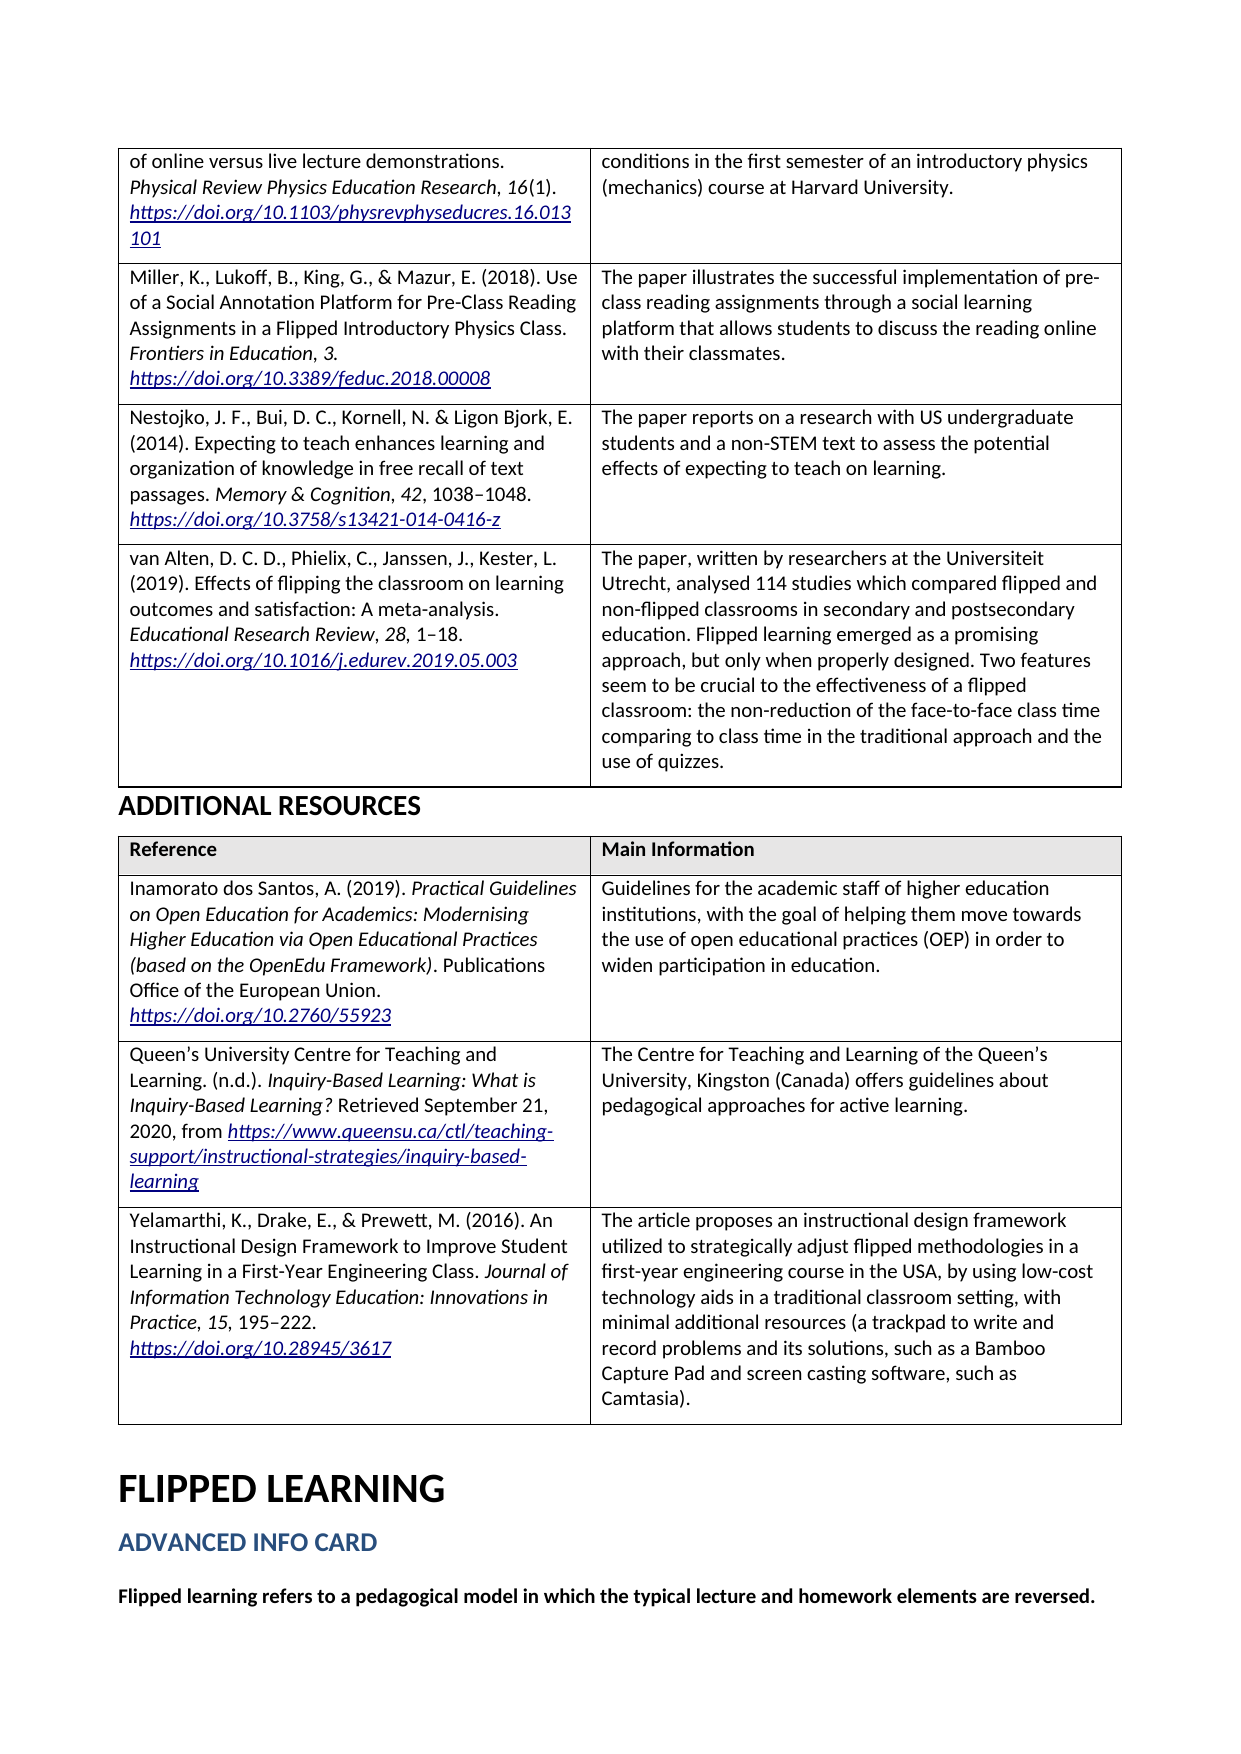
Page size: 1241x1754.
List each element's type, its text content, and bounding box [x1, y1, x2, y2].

table_cell van Alten, D. C. D., Phielix, C., Janssen, J., Kester, L. (2019). Effects of flipping the classroom on learning outcomes and satisfaction: A meta-analysis. Educational Research Review, 28, 1–18. https://doi.org/10.1016/j.edurev.2019.05.003 [119, 545, 590, 786]
text FLIPPED LEARNING [118, 1462, 1122, 1513]
table_cell Miller, K., Lukoff, B., King, G., & Mazur, E. (2018). Use of a Social Annotation Platform for Pre-Class Reading Assignments in a Flipped Introductory Physics Class. Frontiers in Education, 3. https://doi.org/10.3389/feduc.2018.00008 [119, 264, 590, 403]
table_cell The paper reports on a research with US undergraduate students and a non-STEM text to assess the potential effects of expecting to teach on learning. [591, 405, 1121, 544]
text Additional resources [118, 788, 1122, 823]
text Flipped learning refers to a pedagogical model in which the typical lecture and homework elements are reversed. [118, 1583, 1122, 1609]
table_cell Yelamarthi, K., Drake, E., & Prewett, M. (2016). An Instructional Design Framework to Improve Student Learning in a First-Year Engineering Class. Journal of Information Technology Education: Innovations in Practice, 15, 195–222. https://doi.org/10.28945/3617 [119, 1208, 590, 1423]
table_header Reference [119, 837, 590, 874]
table_cell Inamorato dos Santos, A. (2019). Practical Guidelines on Open Education for Academics: Modernising Higher Education via Open Educational Practices (based on the OpenEdu Framework). Publications Office of the European Union. https://doi.org/10.2760/55923 [119, 876, 590, 1041]
table_cell The Centre for Teaching and Learning of the Queen’s University, Kingston (Canada) offers guidelines about pedagogical approaches for active learning. [591, 1042, 1121, 1207]
table_header Main Information [591, 837, 1121, 874]
text ADVANCED INFO CARD [118, 1525, 1122, 1558]
table_cell conditions in the first semester of an introductory physics (mechanics) course at Harvard University. [591, 149, 1121, 263]
table_cell The paper illustrates the successful implementation of pre-class reading assignments through a social learning platform that allows students to discuss the reading online with their classmates. [591, 264, 1121, 403]
table_cell The article proposes an instructional design framework utilized to strategically adjust flipped methodologies in a first-year engineering course in the USA, by using low-cost technology aids in a traditional classroom setting, with minimal additional resources (a trackpad to write and record problems and its solutions, such as a Bamboo Capture Pad and screen casting software, such as Camtasia). [591, 1208, 1121, 1423]
table_cell The paper, written by researchers at the Universiteit Utrecht, analysed 114 studies which compared flipped and non-flipped classrooms in secondary and postsecondary education. Flipped learning emerged as a promising approach, but only when properly designed. Two features seem to be crucial to the effectiveness of a flipped classroom: the non-reduction of the face-to-face class time comparing to class time in the traditional approach and the use of quizzes. [591, 545, 1121, 786]
table_cell Nestojko, J. F., Bui, D. C., Kornell, N. & Ligon Bjork, E. (2014). Expecting to teach enhances learning and organization of knowledge in free recall of text passages. Memory & Cognition, 42, 1038–1048. https://doi.org/10.3758/s13421-014-0416-z [119, 405, 590, 544]
table_cell Queen’s University Centre for Teaching and Learning. (n.d.). Inquiry-Based Learning: What is Inquiry-Based Learning? Retrieved September 21, 2020, from https://www.queensu.ca/ctl/teaching-support/instructional-strategies/inquiry-based-learning [119, 1042, 590, 1207]
table_cell Guidelines for the academic staff of higher education institutions, with the goal of helping them move towards the use of open educational practices (OEP) in order to widen participation in education. [591, 876, 1121, 1041]
table_cell of online versus live lecture demonstrations. Physical Review Physics Education Research, 16(1). https://doi.org/10.1103/physrevphyseducres.16.013101 [119, 149, 590, 263]
